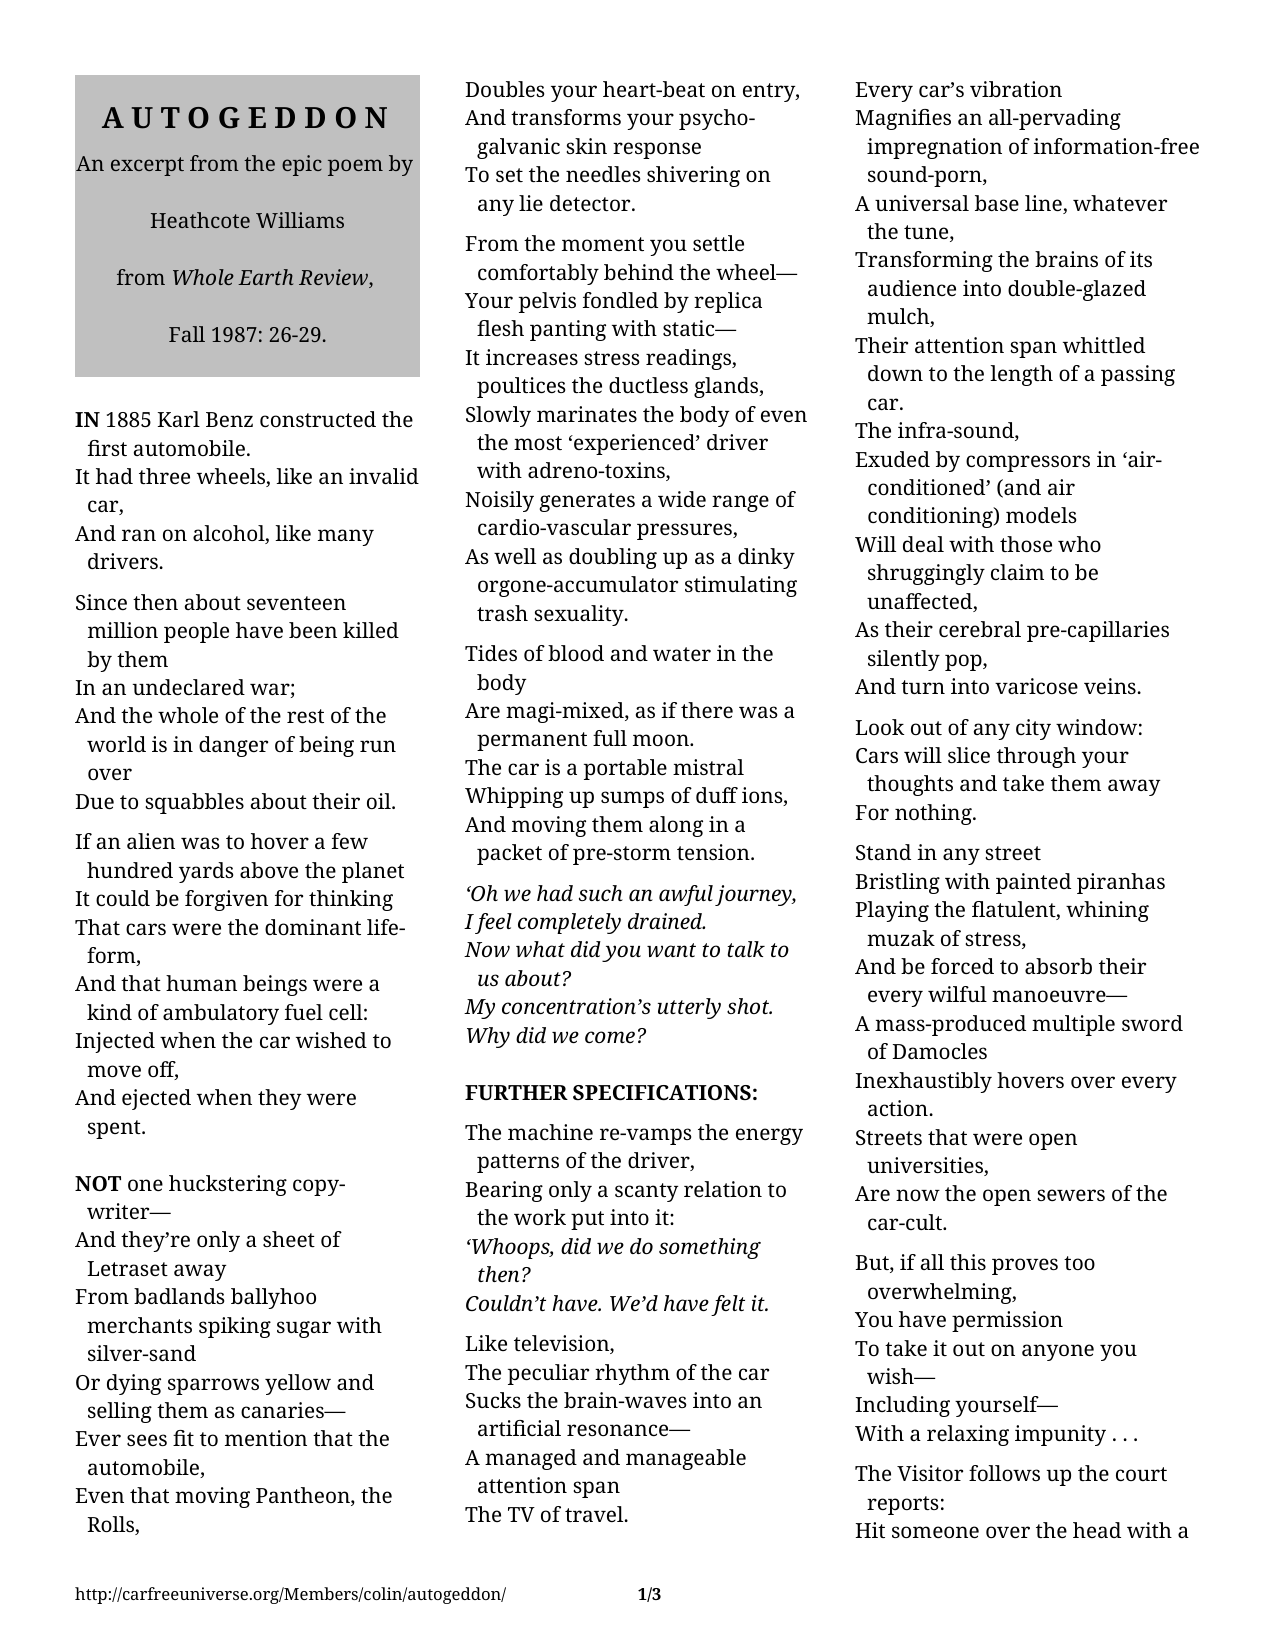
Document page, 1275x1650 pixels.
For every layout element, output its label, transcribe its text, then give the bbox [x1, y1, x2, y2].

text Since then about seventeen million people have been killed by them [75, 588, 420, 673]
text Noisily generates a wide range of cardio-vascular pressures, [465, 485, 810, 542]
text Heathcote Williams [75, 206, 420, 235]
text Sucks the brain-waves into an artificial resonance― [465, 1386, 810, 1443]
text The car is a portable mistral [465, 753, 810, 781]
text It could be forgiven for thinking [75, 884, 420, 913]
text Due to squabbles about their oil. [75, 787, 420, 815]
text Every car’s vibration [855, 75, 1200, 103]
text I feel completely drained. [465, 907, 810, 936]
text The machine re-vamps the energy patterns of the driver, [465, 1118, 810, 1175]
text Now what did you want to talk to us about? [465, 936, 810, 992]
text Playing the flatulent, whining muzak of stress, [855, 895, 1200, 952]
text Exuded by compressors in ‘air-conditioned’ (and air conditioning) models [855, 445, 1200, 530]
text Are now the open sewers of the car-cult. [855, 1179, 1200, 1236]
text If an alien was to hover a few hundred yards above the planet [75, 827, 420, 884]
text Slowly marinates the body of even the most ‘experienced’ driver with adreno-toxins, [465, 400, 810, 485]
text Like television, [465, 1329, 810, 1358]
text You have permission [855, 1305, 1200, 1334]
text The Visitor follows up the court reports: [855, 1459, 1200, 1516]
text For nothing. [855, 798, 1200, 826]
text The infra-sound, [855, 416, 1200, 445]
text IN 1885 Karl Benz constructed the first automobile. [75, 405, 420, 462]
text Inexhaustibly hovers over every action. [855, 1066, 1200, 1123]
text And transforms your psycho-galvanic skin response [465, 103, 810, 160]
text Cars will slice through your thoughts and take them away [855, 741, 1200, 798]
text And be forced to absorb their every wilful manoeuvre― [855, 952, 1200, 1009]
text In an undeclared war; [75, 673, 420, 702]
text Further specifications: [465, 1078, 810, 1106]
text Doubles your heart-beat on entry, [465, 75, 810, 103]
text To take it out on anyone you wish― [855, 1334, 1200, 1391]
text Including yourself― [855, 1391, 1200, 1419]
text From the moment you settle comfortably behind the wheel― [465, 229, 810, 286]
text An excerpt from the epic poem by [75, 149, 420, 178]
text From badlands ballyhoo merchants spiking sugar with silver-sand [75, 1282, 420, 1368]
text My concentration’s utterly shot. [465, 992, 810, 1021]
text It increases stress readings, poultices the ductless glands, [465, 343, 810, 400]
text As their cerebral pre-capillaries silently pop, [855, 615, 1200, 672]
text With a relaxing impunity . . . [855, 1419, 1200, 1447]
text ‘Whoops, did we do something then? [465, 1232, 810, 1289]
text A universal base line, whatever the tune, [855, 189, 1200, 246]
text A u t o g e d d o n [75, 98, 420, 137]
text And moving them along in a packet of pre-storm tension. [465, 810, 810, 867]
text Or dying sparrows yellow and selling them as canaries― [75, 1368, 420, 1424]
text And ran on alcohol, like many drivers. [75, 519, 420, 576]
text NOT one huckstering copy-writer― [75, 1169, 420, 1226]
text Transforming the brains of its audience into double-glazed mulch, [855, 246, 1200, 331]
text The peculiar rhythm of the car [465, 1358, 810, 1386]
text It had three wheels, like an invalid car, [75, 462, 420, 519]
text The TV of travel. [465, 1500, 810, 1528]
text A managed and manageable attention span [465, 1443, 810, 1500]
text Will deal with those who shruggingly claim to be unaffected, [855, 530, 1200, 615]
text Tides of blood and water in the body [465, 639, 810, 696]
text Their attention span whittled down to the length of a passing car. [855, 331, 1200, 416]
text But, if all this proves too overwhelming, [855, 1248, 1200, 1305]
text ‘Oh we had such an awful journey, [465, 879, 810, 907]
text To set the needles shivering on any lie detector. [465, 160, 810, 217]
text A mass-produced multiple sword of Damocles [855, 1009, 1200, 1066]
text Hit someone over the head with a [855, 1516, 1200, 1545]
text And that human beings were a kind of ambulatory fuel cell: [75, 969, 420, 1026]
text Are magi-mixed, as if there was a permanent full moon. [465, 696, 810, 753]
text And they’re only a sheet of Letraset away [75, 1226, 420, 1282]
text As well as doubling up as a dinky orgone-accumulator stimulating trash sexuality. [465, 542, 810, 627]
text Couldn’t have. We’d have felt it. [465, 1289, 810, 1317]
text Look out of any city window: [855, 713, 1200, 741]
text Even that moving Pantheon, the Rolls, [75, 1481, 420, 1538]
text Streets that were open universities, [855, 1123, 1200, 1179]
text Stand in any street [855, 838, 1200, 867]
text Ever sees fit to mention that the automobile, [75, 1424, 420, 1481]
text Why did we come? [465, 1021, 810, 1049]
text from Whole Earth Review, [75, 263, 420, 292]
text And ejected when they were spent. [75, 1083, 420, 1140]
text Magnifies an all-pervading impregnation of information-free sound-porn, [855, 103, 1200, 189]
text And the whole of the rest of the world is in danger of being run over [75, 702, 420, 787]
text That cars were the dominant life-form, [75, 913, 420, 969]
text Fall 1987: 26-29. [75, 320, 420, 348]
text And turn into varicose veins. [855, 672, 1200, 701]
text Injected when the car wished to move off, [75, 1026, 420, 1083]
text Your pelvis fondled by replica flesh panting with static― [465, 286, 810, 343]
text Bearing only a scanty relation to the work put into it: [465, 1175, 810, 1232]
text Whipping up sumps of duff ions, [465, 781, 810, 810]
text Bristling with painted piranhas [855, 867, 1200, 895]
